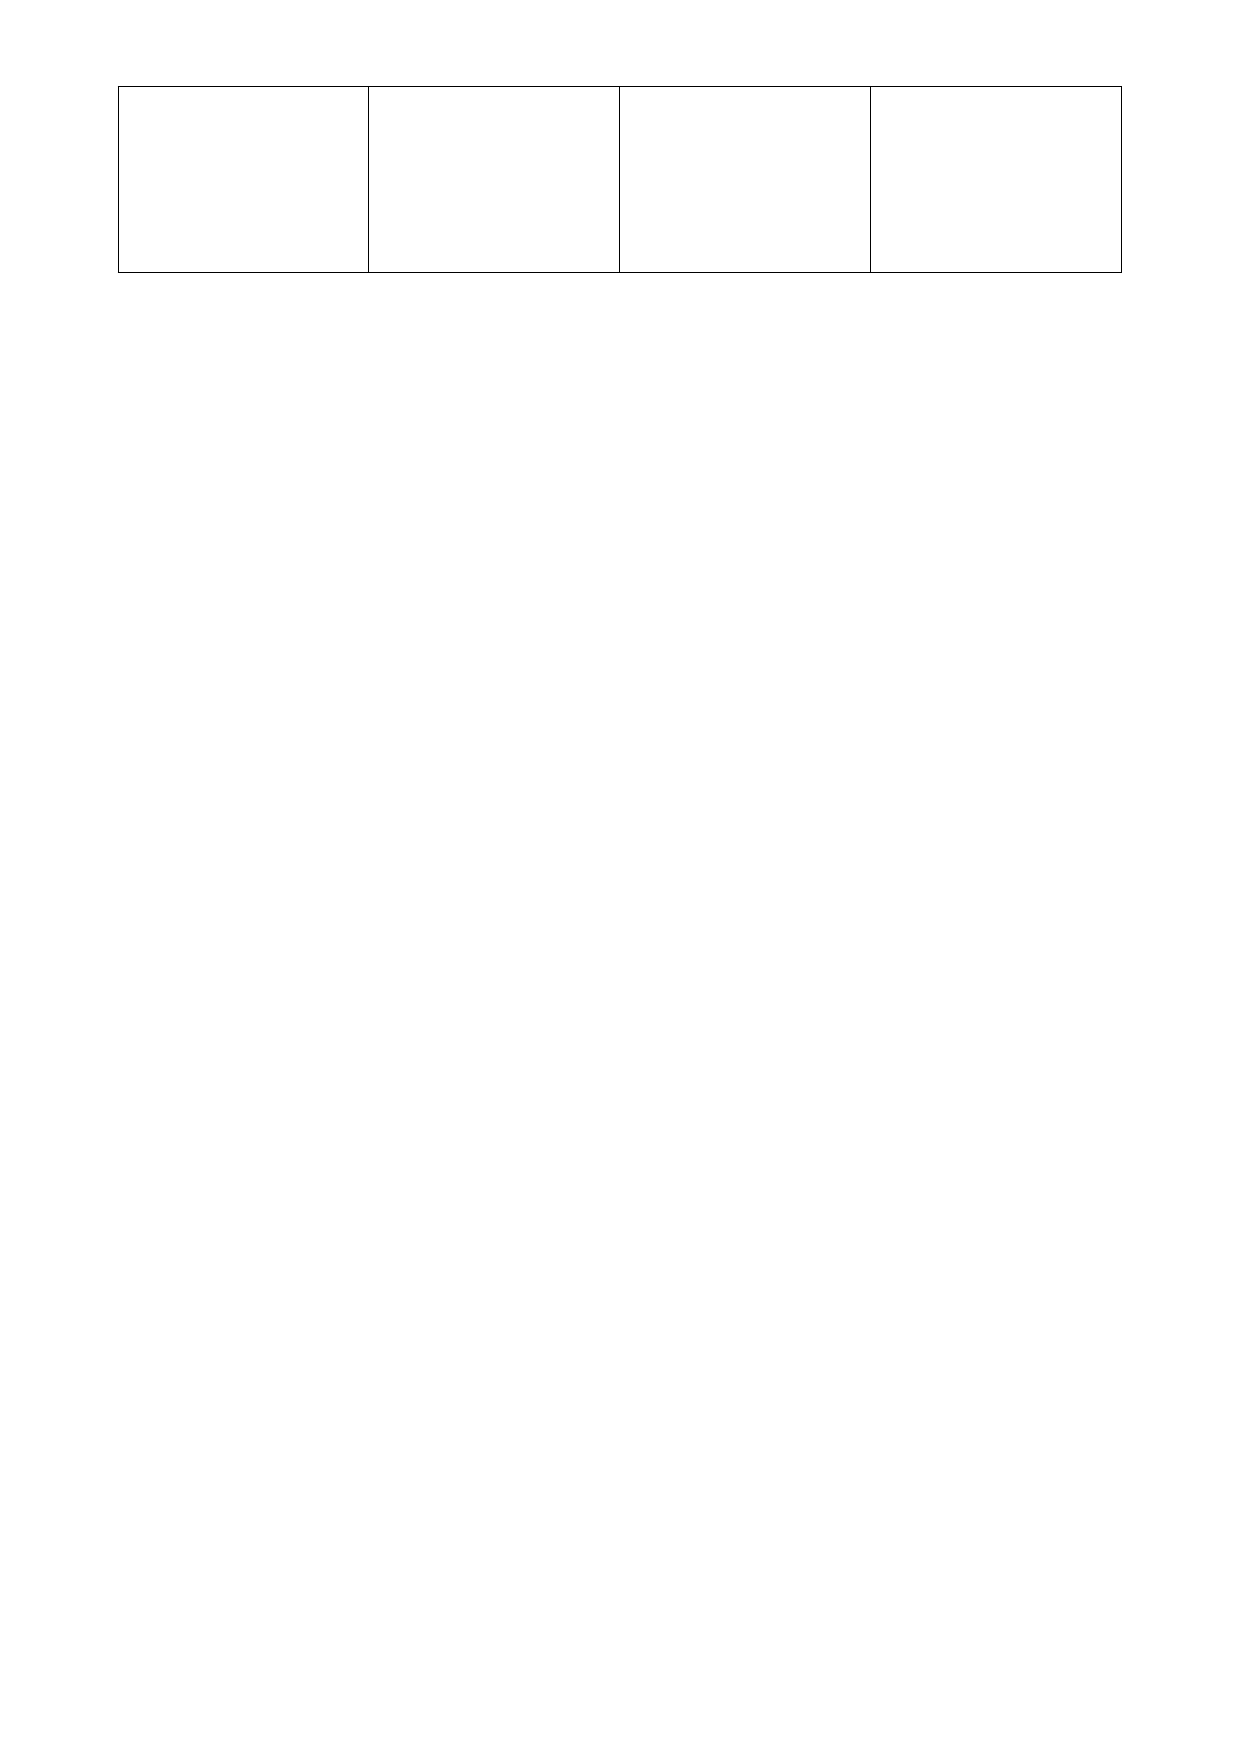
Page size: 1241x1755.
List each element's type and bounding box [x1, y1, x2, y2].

table_cell [620, 87, 870, 272]
table_cell [119, 87, 368, 272]
table_cell [871, 87, 1121, 272]
table_cell [369, 87, 619, 272]
